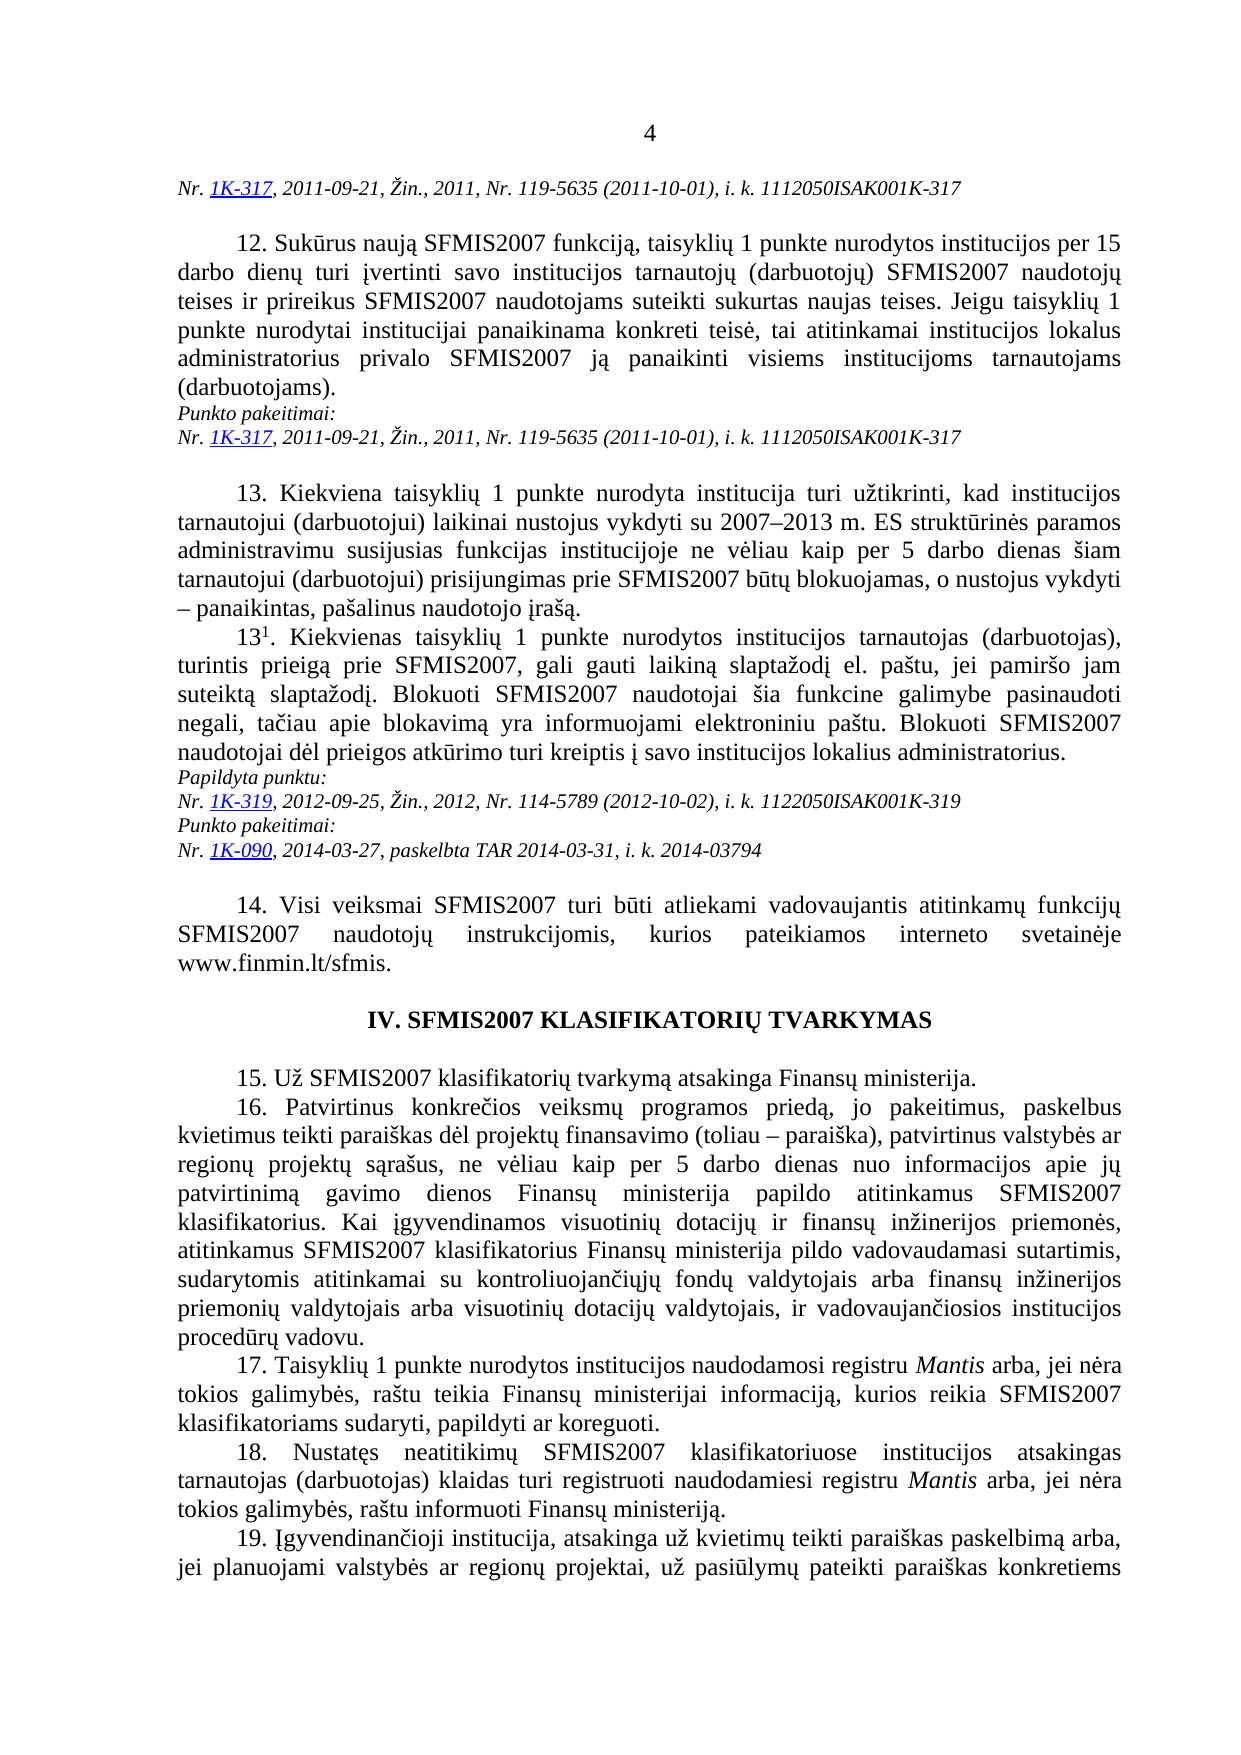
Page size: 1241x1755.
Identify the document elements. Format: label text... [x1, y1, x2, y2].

text Punkto pakeitimai: [177, 813, 1122, 837]
text Punkto pakeitimai: [177, 401, 1122, 425]
text IV. SFMIS2007 KLASIFIKATORIŲ TVARKYMAS [177, 1005, 1122, 1034]
text Nr. 1K-317, 2011-09-21, Žin., 2011, Nr. 119-5635 (2011-10-01), i. k. 1112050ISAK001K-317 [177, 425, 1122, 449]
text 14. Visi veiksmai SFMIS2007 turi būti atliekami vadovaujantis atitinkamų funkcijų SFMIS2007 naudotojų instrukcijomis, kurios pateikiamos interneto svetainėje www.finmin.lt/sfmis. [177, 890, 1122, 977]
text Nr. 1K-317, 2011-09-21, Žin., 2011, Nr. 119-5635 (2011-10-01), i. k. 1112050ISAK001K-317 [177, 176, 1122, 200]
text 15. Už SFMIS2007 klasifikatorių tvarkymą atsakinga Finansų ministerija. [177, 1063, 1122, 1092]
text 131. Kiekvienas taisyklių 1 punkte nurodytos institucijos tarnautojas (darbuotojas), turintis prieigą prie SFMIS2007, gali gauti laikiną slaptažodį el. paštu, jei pamiršo jam suteiktą slaptažodį. Blokuoti SFMIS2007 naudotojai šia funkcine galimybe pasinaudoti negali, tačiau apie blokavimą yra informuojami elektroniniu paštu. Blokuoti SFMIS2007 naudotojai dėl prieigos atkūrimo turi kreiptis į savo institucijos lokalius administratorius. [177, 622, 1122, 765]
text 18. Nustatęs neatitikimų SFMIS2007 klasifikatoriuose institucijos atsakingas tarnautojas (darbuotojas) klaidas turi registruoti naudodamiesi registru Mantis arba, jei nėra tokios galimybės, raštu informuoti Finansų ministeriją. [177, 1437, 1122, 1523]
text Nr. 1K-319, 2012-09-25, Žin., 2012, Nr. 114-5789 (2012-10-02), i. k. 1122050ISAK001K-319 [177, 789, 1122, 813]
text Papildyta punktu: [177, 765, 1122, 789]
text 13. Kiekviena taisyklių 1 punkte nurodyta institucija turi užtikrinti, kad institucijos tarnautojui (darbuotojui) laikinai nustojus vykdyti su 2007–2013 m. ES struktūrinės paramos administravimu susijusias funkcijas institucijoje ne vėliau kaip per 5 darbo dienas šiam tarnautojui (darbuotojui) prisijungimas prie SFMIS2007 būtų blokuojamas, o nustojus vykdyti – panaikintas, pašalinus naudotojo įrašą. [177, 478, 1122, 622]
text 12. Sukūrus naują SFMIS2007 funkciją, taisyklių 1 punkte nurodytos institucijos per 15 darbo dienų turi įvertinti savo institucijos tarnautojų (darbuotojų) SFMIS2007 naudotojų teises ir prireikus SFMIS2007 naudotojams suteikti sukurtas naujas teises. Jeigu taisyklių 1 punkte nurodytai institucijai panaikinama konkreti teisė, tai atitinkamai institucijos lokalus administratorius privalo SFMIS2007 ją panaikinti visiems institucijoms tarnautojams (darbuotojams). [177, 228, 1122, 401]
text 19. Įgyvendinančioji institucija, atsakinga už kvietimų teikti paraiškas paskelbimą arba, jei planuojami valstybės ar regionų projektai, už pasiūlymų pateikti paraiškas konkretiems [177, 1523, 1122, 1580]
text 16. Patvirtinus konkrečios veiksmų programos priedą, jo pakeitimus, paskelbus kvietimus teikti paraiškas dėl projektų finansavimo (toliau – paraiška), patvirtinus valstybės ar regionų projektų sąrašus, ne vėliau kaip per 5 darbo dienas nuo informacijos apie jų patvirtinimą gavimo dienos Finansų ministerija papildo atitinkamus SFMIS2007 klasifikatorius. Kai įgyvendinamos visuotinių dotacijų ir finansų inžinerijos priemonės, atitinkamus SFMIS2007 klasifikatorius Finansų ministerija pildo vadovaudamasi sutartimis, sudarytomis atitinkamai su kontroliuojančiųjų fondų valdytojais arba finansų inžinerijos priemonių valdytojais arba visuotinių dotacijų valdytojais, ir vadovaujančiosios institucijos procedūrų vadovu. [177, 1092, 1122, 1350]
text Nr. 1K-090, 2014-03-27, paskelbta TAR 2014-03-31, i. k. 2014-03794 [177, 837, 1122, 862]
text 17. Taisyklių 1 punkte nurodytos institucijos naudodamosi registru Mantis arba, jei nėra tokios galimybės, raštu teikia Finansų ministerijai informaciją, kurios reikia SFMIS2007 klasifikatoriams sudaryti, papildyti ar koreguoti. [177, 1350, 1122, 1437]
